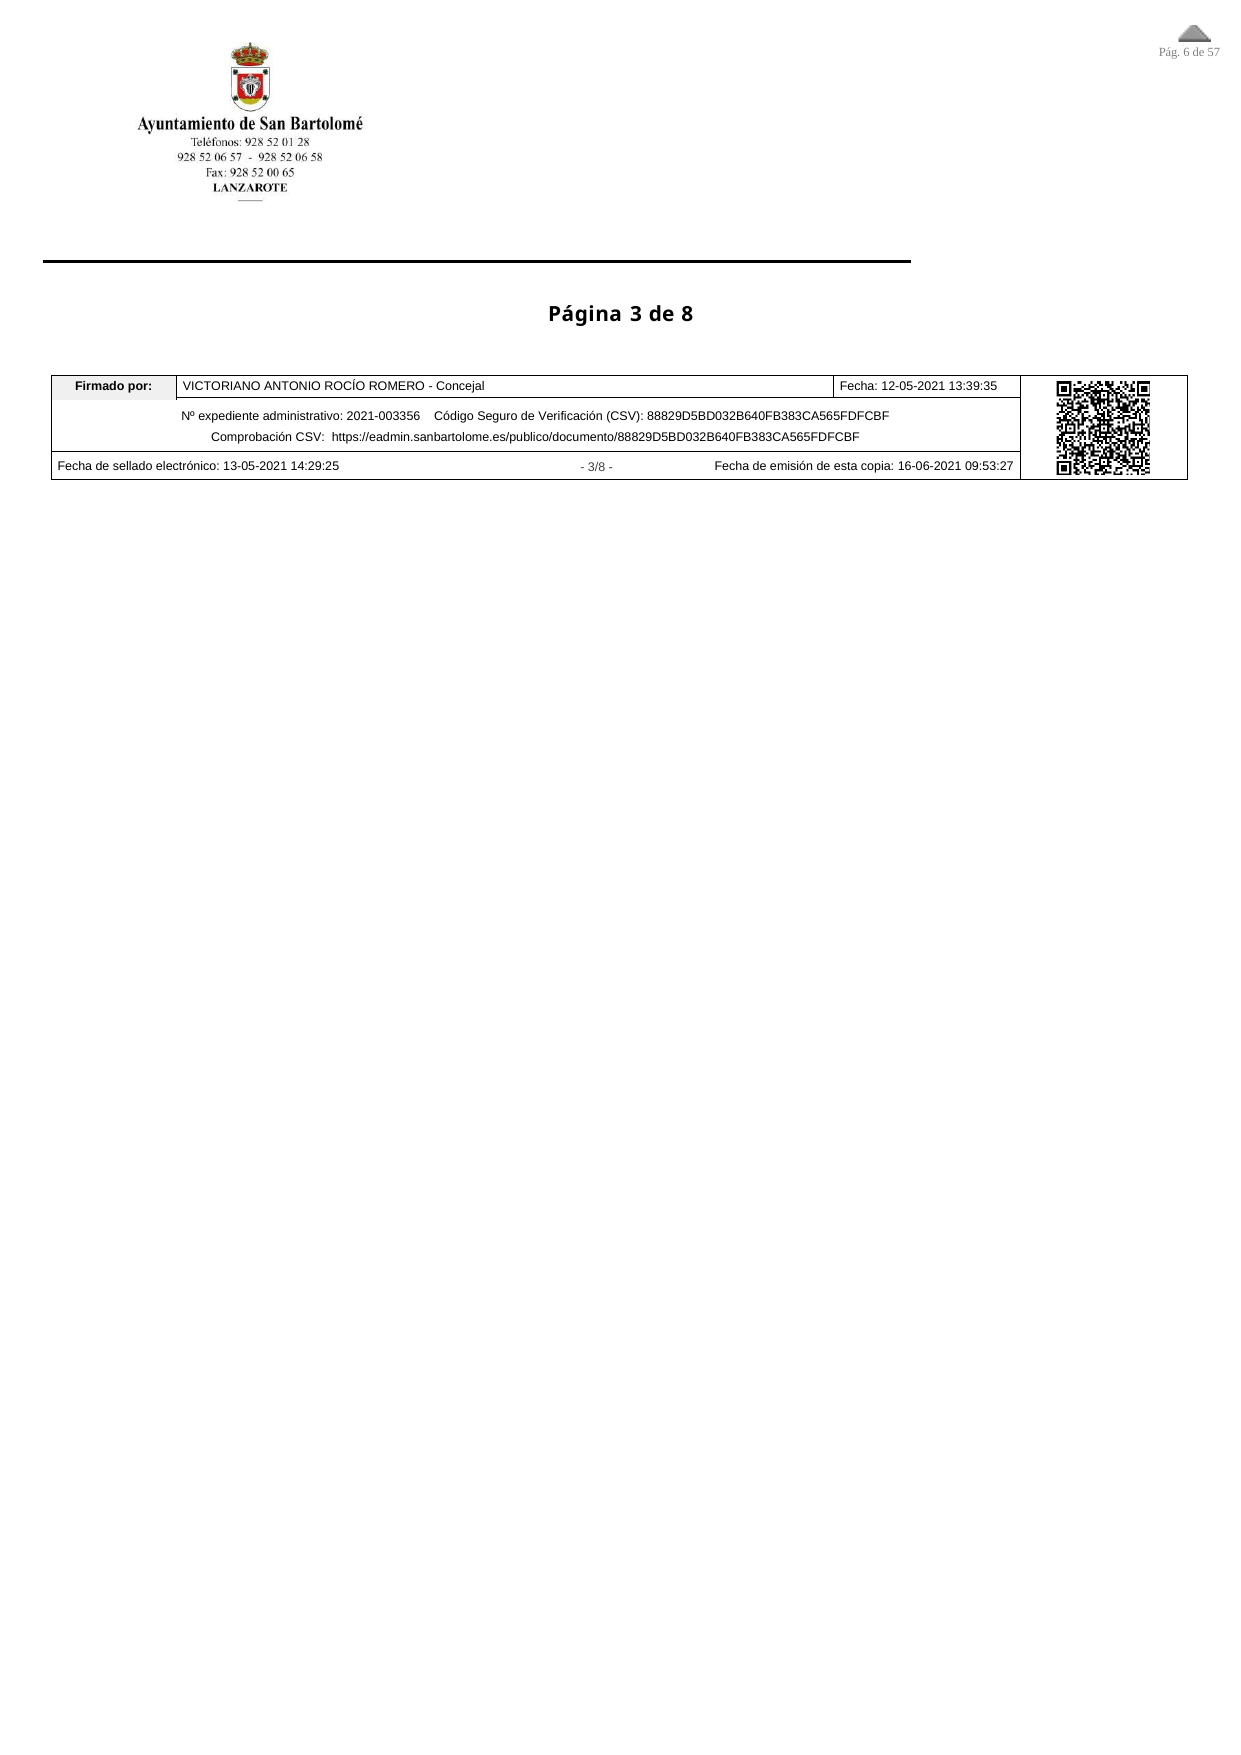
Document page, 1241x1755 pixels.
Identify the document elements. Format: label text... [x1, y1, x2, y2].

table_header [1021, 376, 1187, 479]
table_header VICTORIANO ANTONIO ROCÍO ROMERO - Concejal [177, 376, 833, 397]
table_header Fecha: 12-05-2021 13:39:35 [834, 376, 1020, 397]
text Página 3 de 8 [42, 299, 1199, 327]
table_header Firmado por: [52, 376, 176, 397]
table_cell Nº expediente administrativo: 2021-003356 Código Seguro de Verificación (CSV): 88829D5BD032B640FB383CA565FDFCBF Comprobación CSV: https://eadmin.sanbartolome.es/publico/documento/88829D5BD032B640FB383CA565FDFCBF [52, 398, 1020, 451]
table_cell Fecha de sellado electrónico: 13-05-2021 14:29:25 - 3/8 - Fecha de emisión de esta copia: 16-06-2021 09:53:27 [52, 452, 1020, 479]
